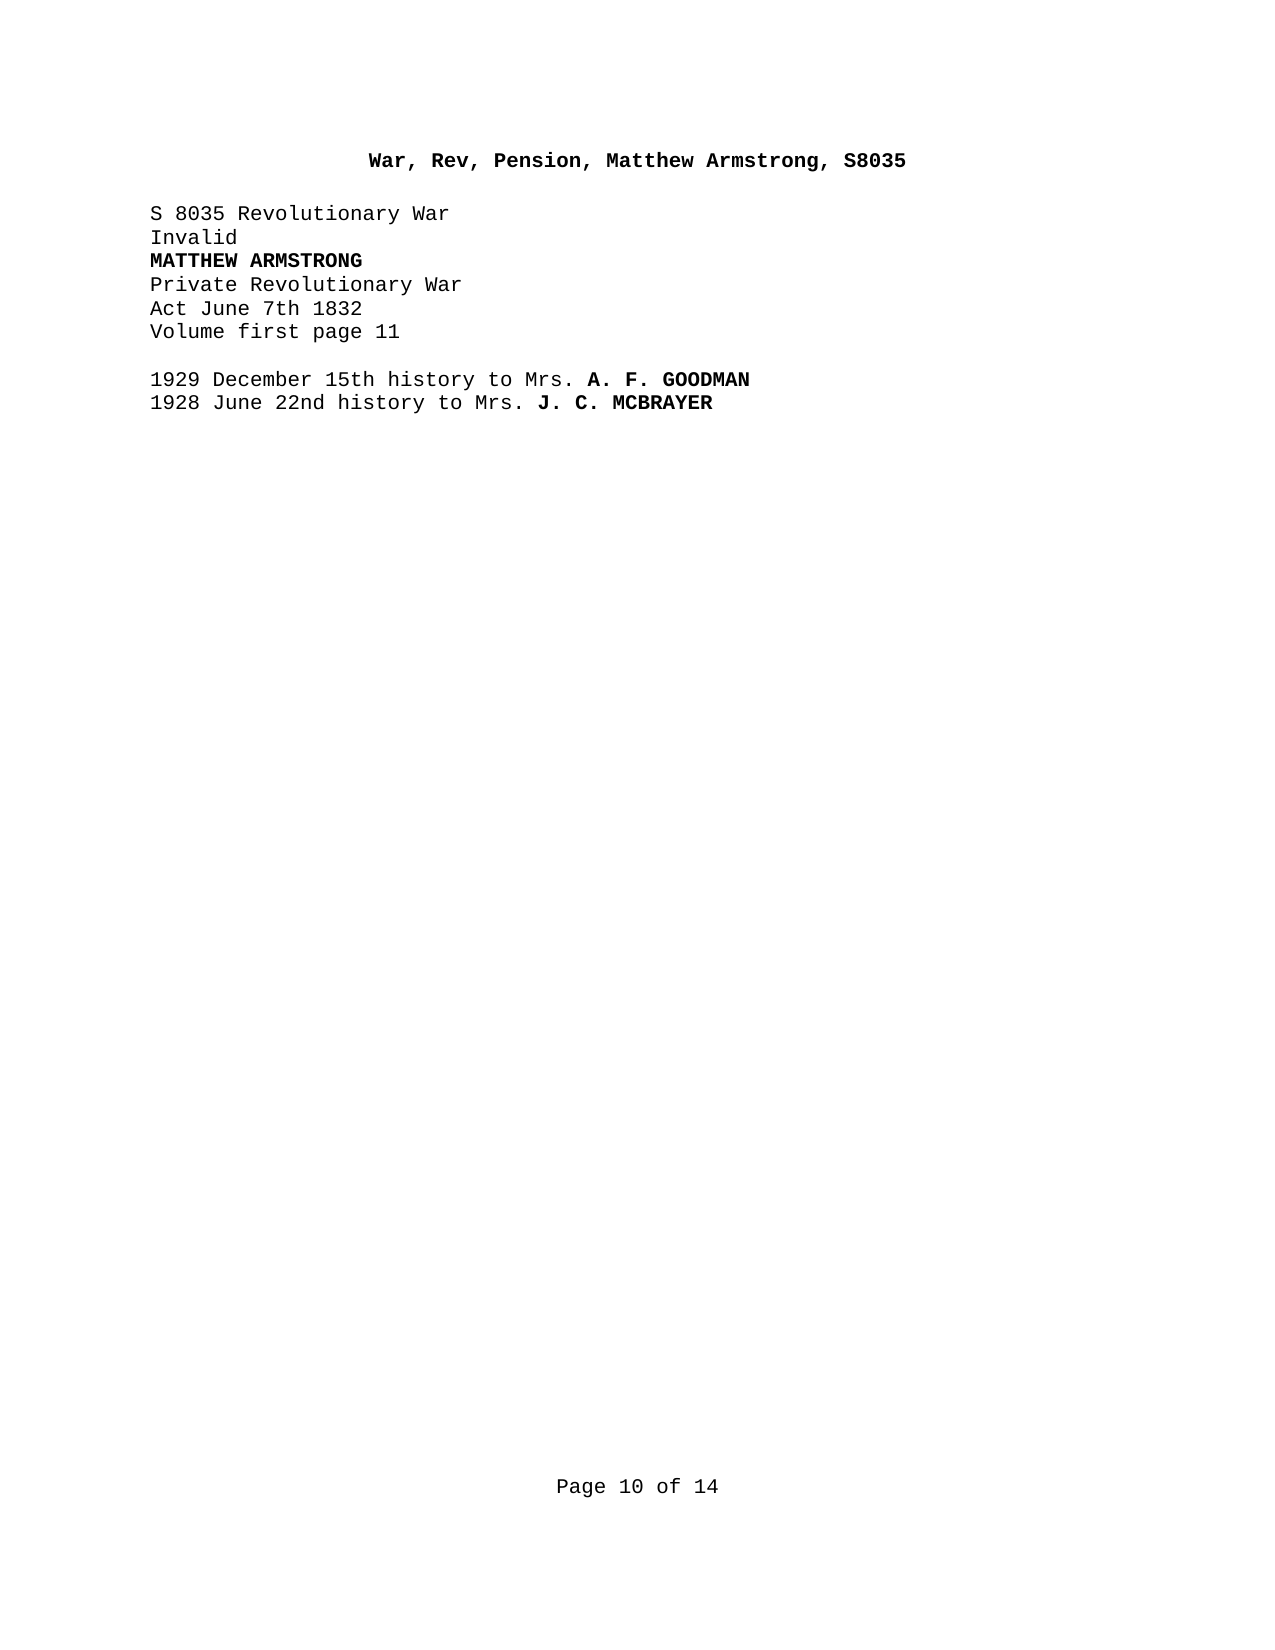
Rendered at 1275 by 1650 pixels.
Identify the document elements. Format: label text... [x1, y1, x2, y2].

text Volume first page 11 [150, 321, 1125, 345]
text Invalid [150, 227, 1125, 250]
text Private Revolutionary War [150, 274, 1125, 298]
text 1929 December 15th history to Mrs. A. F. Goodman [150, 369, 1125, 392]
text Act June 7th 1832 [150, 298, 1125, 321]
text Matthew Armstrong [150, 250, 1125, 274]
text S 8035 Revolutionary War [150, 203, 1125, 227]
text 1928 June 22nd history to Mrs. j. c. McBrayer [150, 392, 1125, 416]
